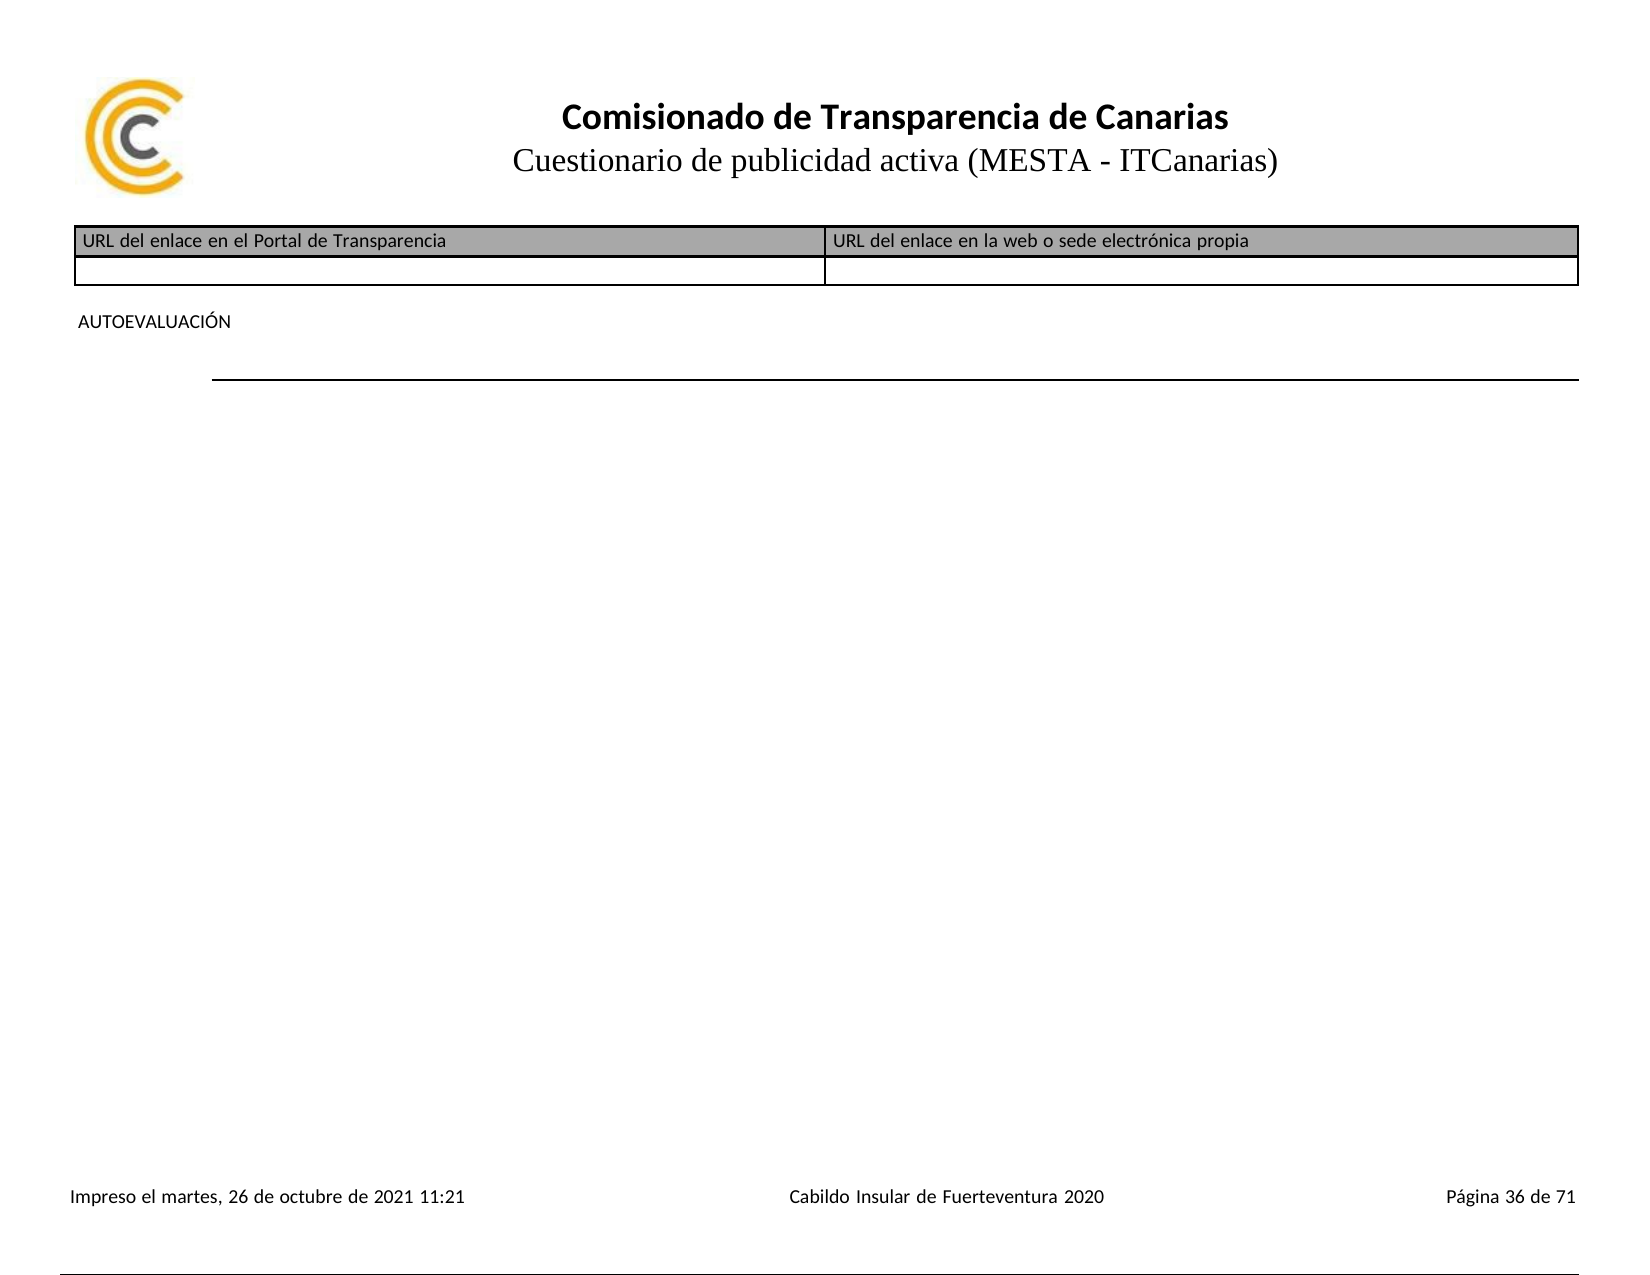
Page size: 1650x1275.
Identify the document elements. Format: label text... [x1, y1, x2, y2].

text AUTOEVALUACIÓN [78, 309, 1594, 334]
table_cell [826, 258, 1577, 283]
table_header URL del enlace en el Portal de Transparencia [76, 228, 824, 255]
table_cell [76, 258, 824, 283]
table_header URL del enlace en la web o sede electrónica propia [826, 228, 1577, 255]
